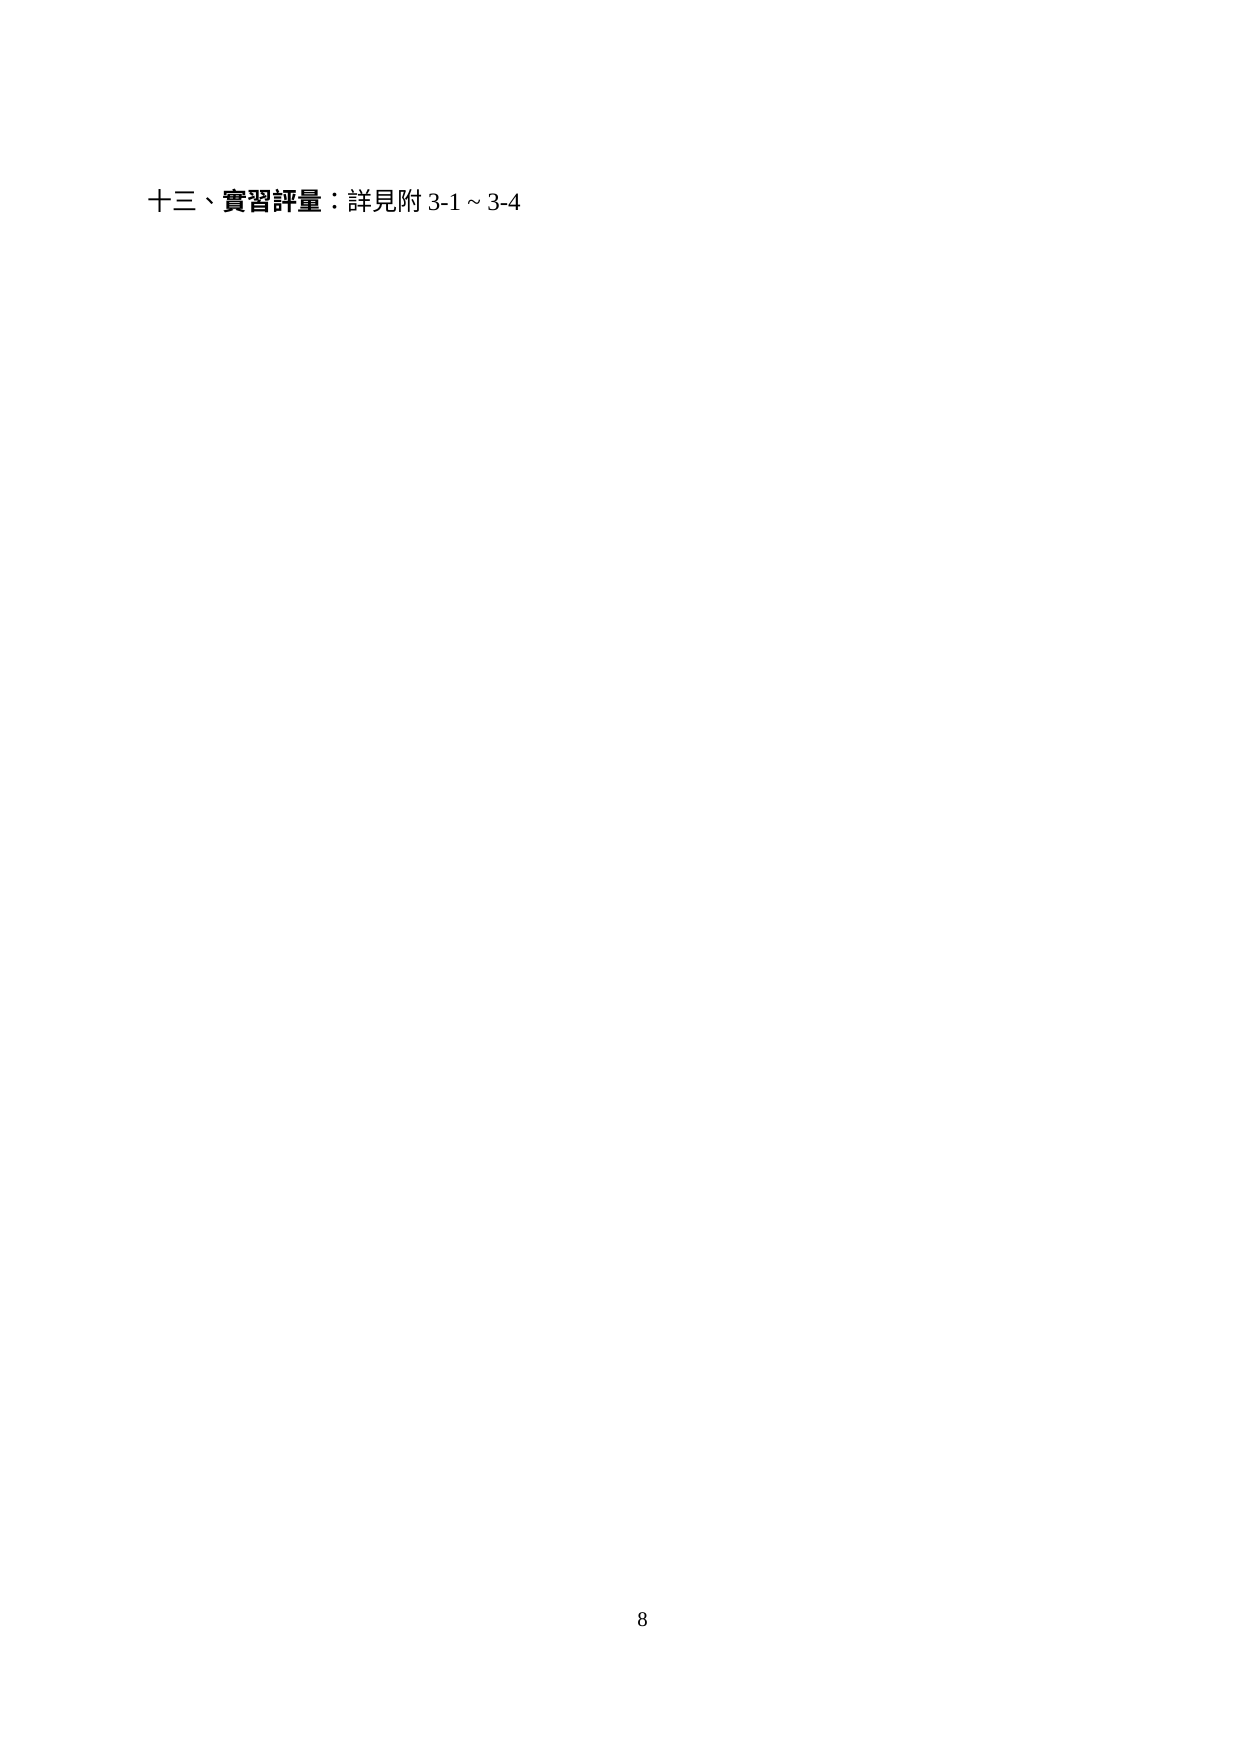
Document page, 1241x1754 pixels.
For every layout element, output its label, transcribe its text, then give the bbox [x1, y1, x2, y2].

text 十三、實習評量：詳見附3-1 ~ 3-4 [148, 158, 1078, 221]
